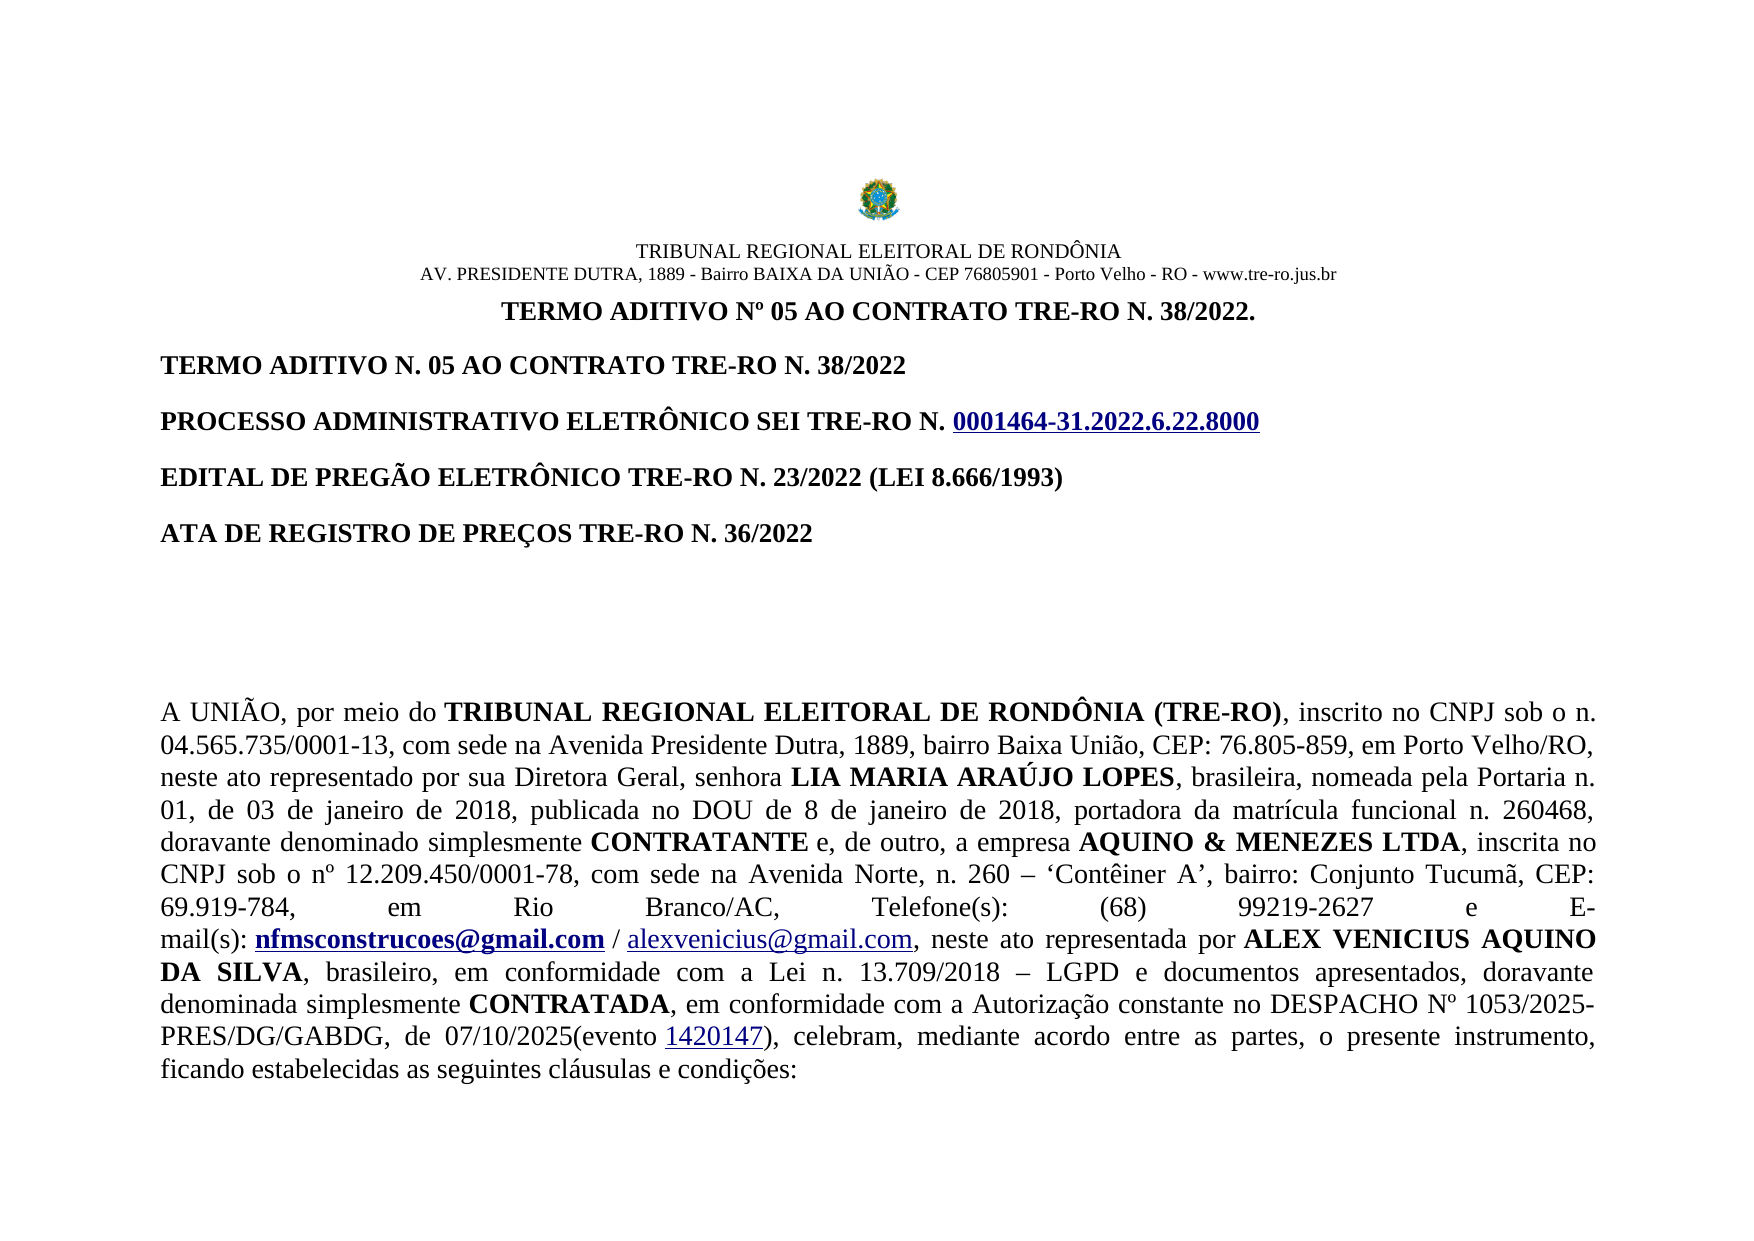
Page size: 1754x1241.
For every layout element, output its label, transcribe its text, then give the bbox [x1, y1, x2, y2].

text EDITAL DE PREGÃO ELETRÔNICO TRE-RO N. 23/2022 (LEI 8.666/1993) [160, 461, 1597, 492]
text A UNIÃO, por meio do TRIBUNAL REGIONAL ELEITORAL DE RONDÔNIA (TRE-RO), inscrito no CNPJ sob o n. 04.565.735/0001-13, com sede na Avenida Presidente Dutra, 1889, bairro Baixa União, CEP: 76.805-859, em Porto Velho/RO, neste ato representado por sua Diretora Geral, senhora LIA MARIA ARAÚJO LOPES, brasileira, nomeada pela Portaria n. 01, de 03 de janeiro de 2018, publicada no DOU de 8 de janeiro de 2018, portadora da matrícula funcional n. 260468, doravante denominado simplesmente CONTRATANTE e, de outro, a empresa AQUINO & MENEZES LTDA, inscrita no CNPJ sob o nº 12.209.450/0001-78, com sede na Avenida Norte, n. 260 – ‘Contêiner A’, bairro: Conjunto Tucumã, CEP: 69.919-784, em Rio Branco/AC, Telefone(s): (68) 99219-2627 e E-mail(s): nfmsconstrucoes@gmail.com / alexvenicius@gmail.com, neste ato representada por ALEX VENICIUS AQUINO DA SILVA, brasileiro, em conformidade com a Lei n. 13.709/2018 – LGPD e documentos apresentados, doravante denominada simplesmente CONTRATADA, em conformidade com a Autorização constante no DESPACHO Nº 1053/2025- PRES/DG/GABDG, de 07/10/2025(evento 1420147), celebram, mediante acordo entre as partes, o presente instrumento, ficando estabelecidas as seguintes cláusulas e condições: [160, 696, 1597, 1084]
text ATA DE REGISTRO DE PREÇOS TRE-RO N. 36/2022 [160, 517, 1597, 548]
text AV. PRESIDENTE DUTRA, 1889 - Bairro BAIXA DA UNIÃO - CEP 76805901 - Porto Velho - RO - www.tre-ro.jus.br [148, 263, 1609, 284]
text PROCESSO ADMINISTRATIVO ELETRÔNICO SEI TRE-RO N. 0001464-31.2022.6.22.8000 [160, 405, 1597, 436]
text TERMO ADITIVO N. 05 AO CONTRATO TRE-RO N. 38/2022 [160, 349, 1597, 380]
text Termo Aditivo Nº 05 AO CONTRATO TRE-RO N. 38/2022. [148, 295, 1609, 326]
text TRIBUNAL REGIONAL ELEITORAL DE RONDÔNIA [148, 239, 1609, 263]
